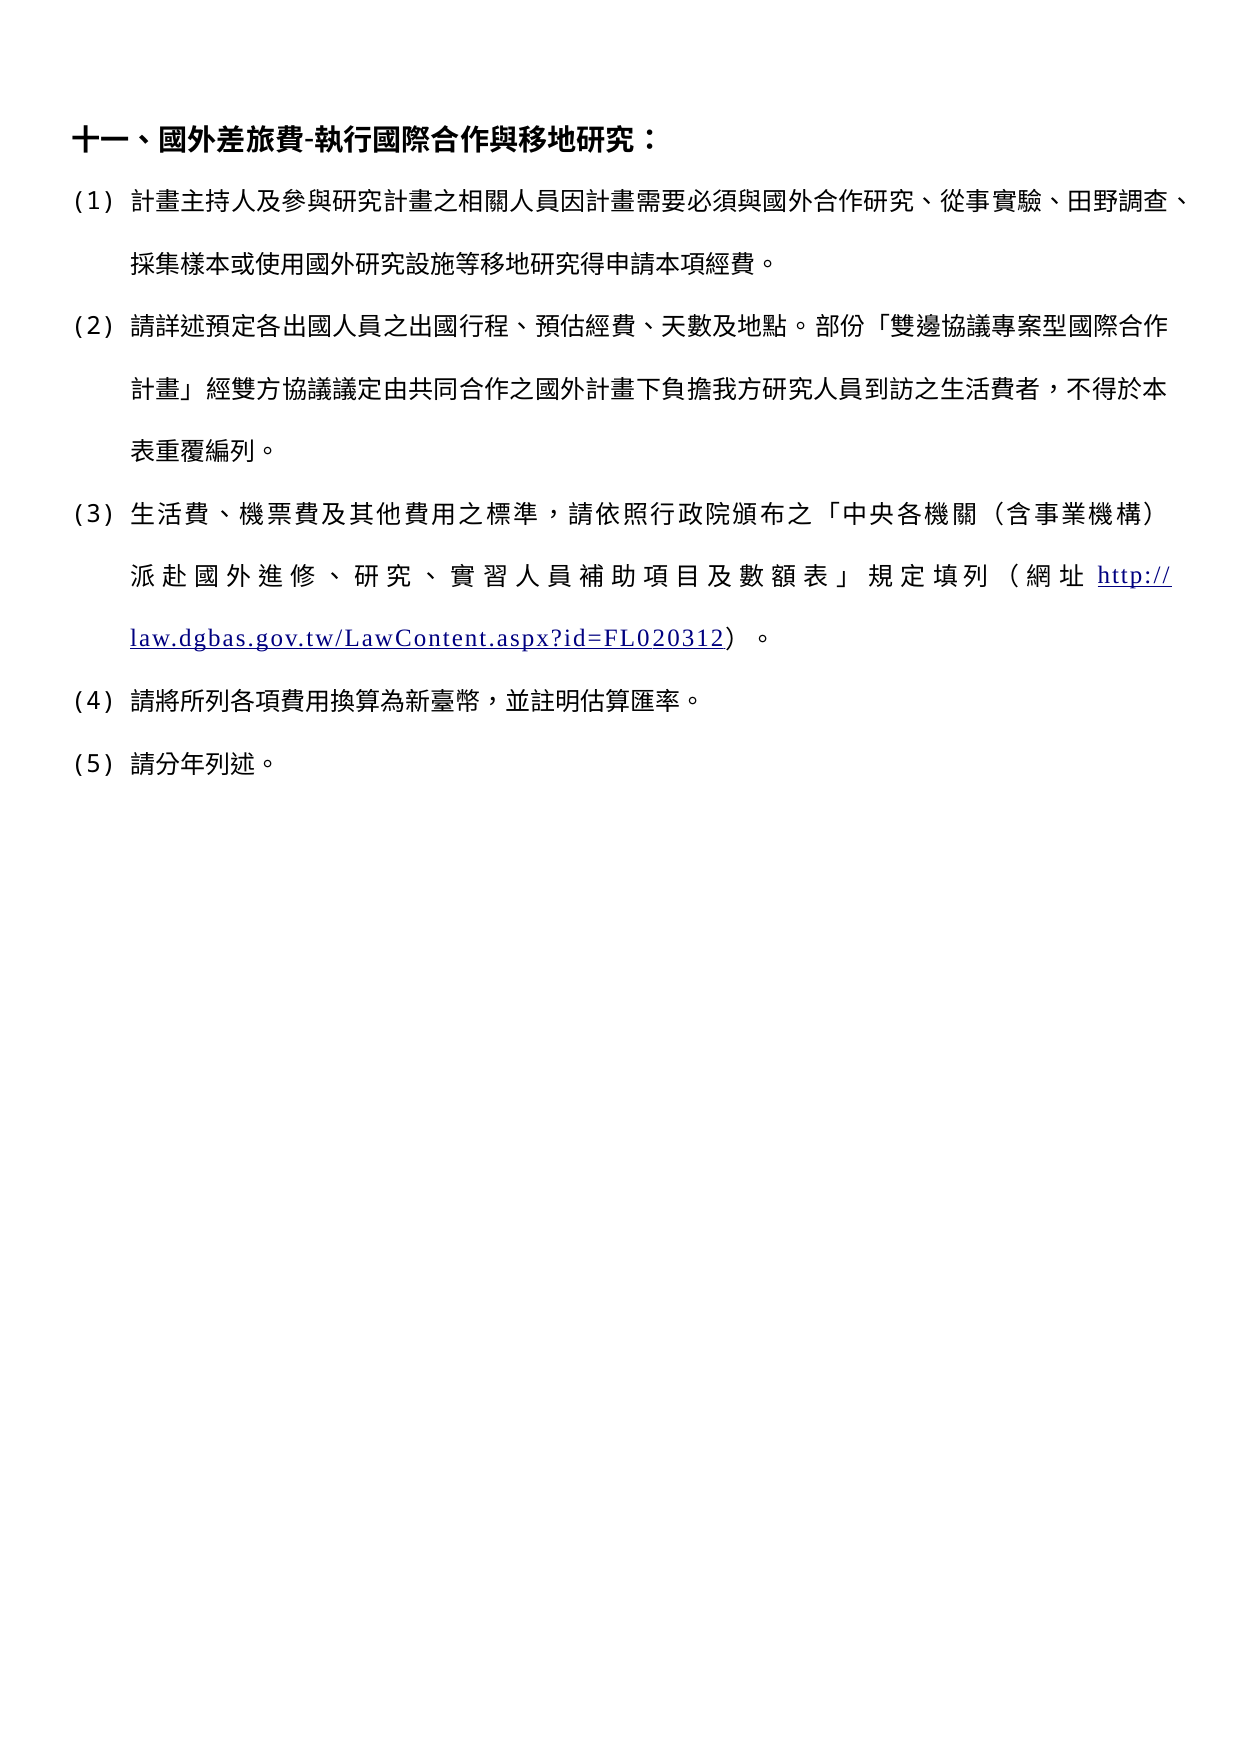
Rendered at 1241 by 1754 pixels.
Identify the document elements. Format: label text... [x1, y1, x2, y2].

list 請分年列述。 [71, 721, 1169, 783]
text 十一、國外差旅費-執行國際合作與移地研究： [71, 96, 1169, 158]
list 請將所列各項費用換算為新臺幣，並註明估算匯率。 [71, 658, 1169, 721]
list 請詳述預定各出國人員之出國行程、預估經費、天數及地點。部份「雙邊協議專案型國際合作計畫」經雙方協議議定由共同合作之國外計畫下負擔我方研究人員到訪之生活費者，不得於本表重覆編列。 [71, 283, 1169, 471]
list 計畫主持人及參與研究計畫之相關人員因計畫需要必須與國外合作研究、從事實驗、田野調查、採集樣本或使用國外研究設施等移地研究得申請本項經費。 [71, 158, 1169, 283]
list 生活費、機票費及其他費用之標準，請依照行政院頒布之「中央各機關（含事業機構）派赴國外進修、研究、實習人員補助項目及數額表」規定填列（網址http://law.dgbas.gov.tw/LawContent.aspx?id=FL020312）。 [71, 471, 1169, 658]
